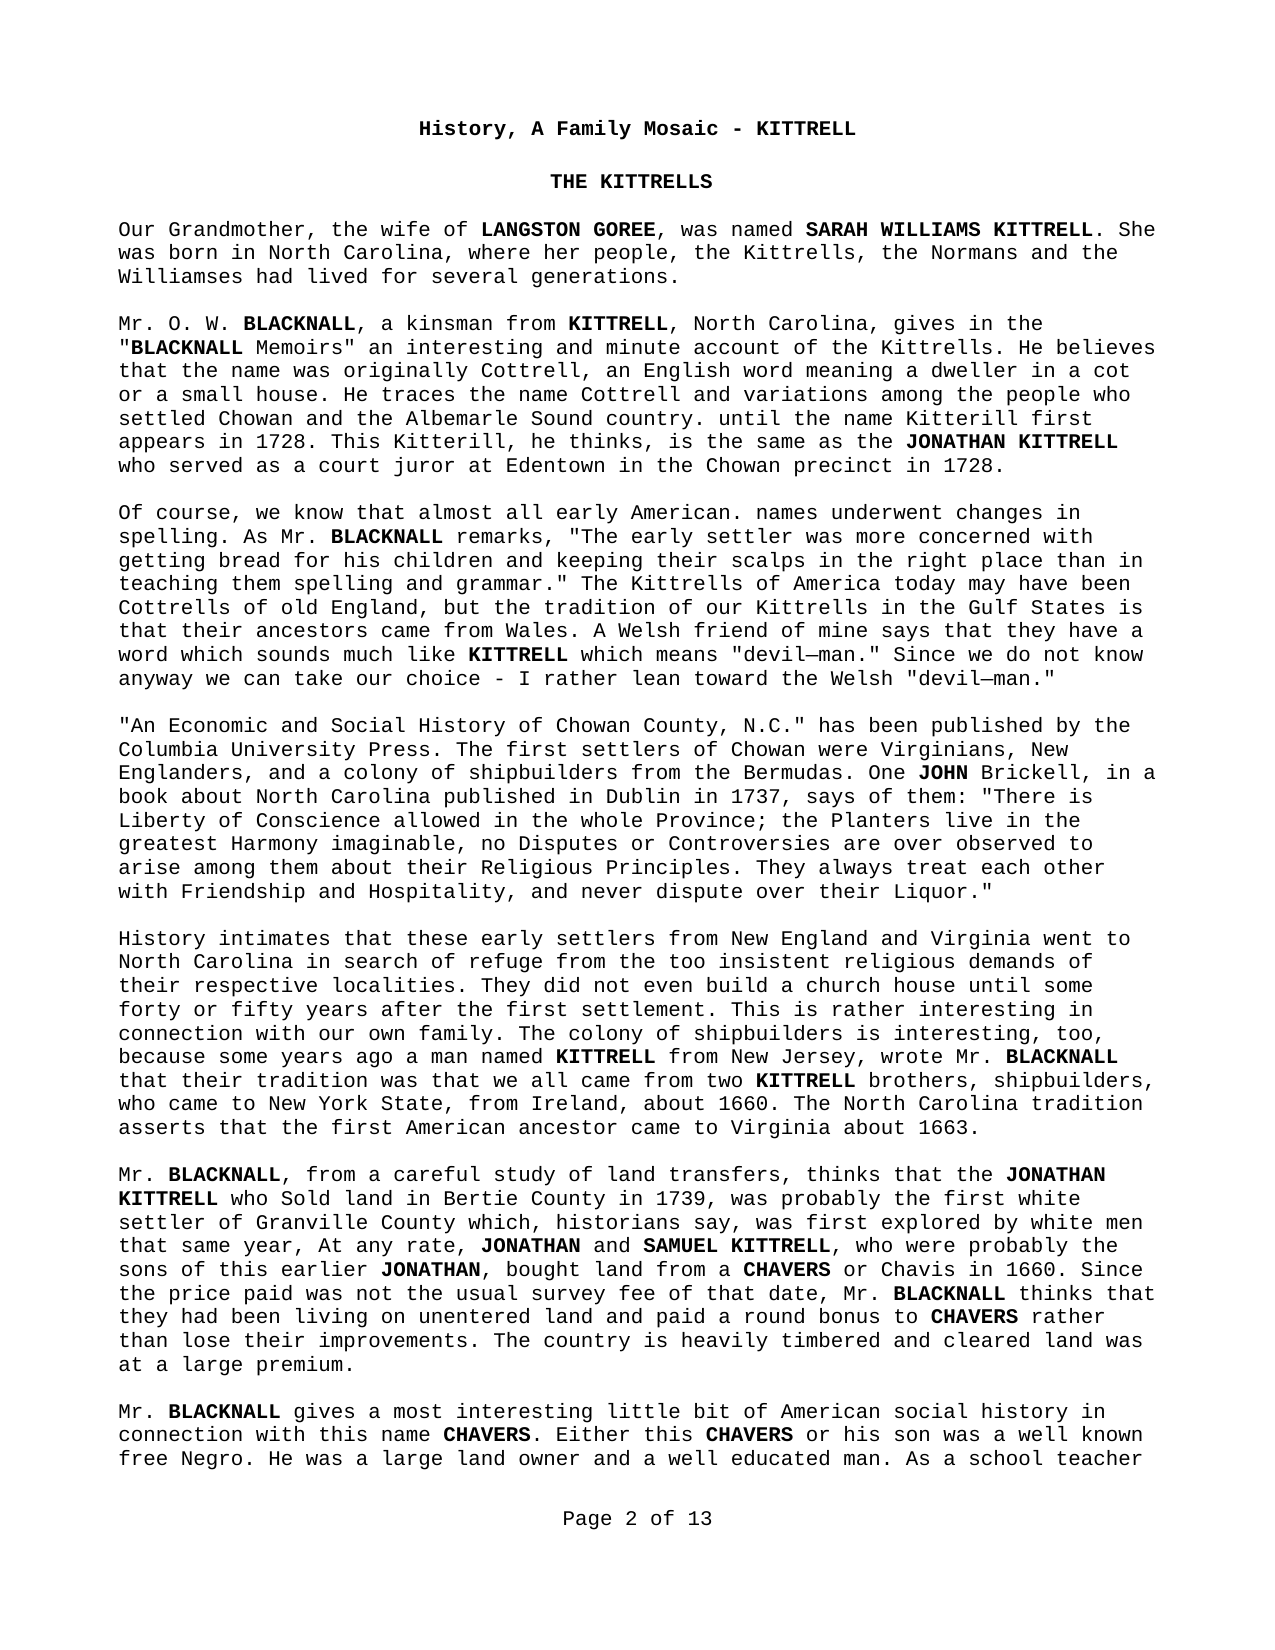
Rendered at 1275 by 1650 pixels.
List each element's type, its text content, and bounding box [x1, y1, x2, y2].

text Of course, we know that almost all early American. names underwent changes in spelling. As Mr. Blacknall remarks, "The early settler was more concerned with getting bread for his children and keeping their scalps in the right place than in teaching them spelling and grammar." The Kittrells of America today may have been Cottrells of old England, but the tradition of our Kittrells in the Gulf States is that their ancestors came from Wales. A Welsh friend of mine says that they have a word which sounds much like Kittrell which means "devil—man." Since we do not know anyway we can take our choice - I rather lean toward the Welsh "devil—man." [118, 502, 1157, 691]
text Our Grandmother, the wife of Langston Goree, was named Sarah Williams Kittrell. She was born in North Carolina, where her people, the Kittrells, the Normans and the Williamses had lived for several generations. [118, 218, 1157, 289]
text Mr. Blacknall, from a careful study of land transfers, thinks that the Jonathan Kittrell who Sold land in Bertie County in 1739, was probably the first white settler of Granville County which, historians say, was first explored by white men that same year, At any rate, Jonathan and Samuel Kittrell, who were probably the sons of this earlier Jonathan, bought land from a Chavers or Chavis in 1660. Since the price paid was not the usual survey fee of that date, Mr. Blacknall thinks that they had been living on unentered land and paid a round bonus to Chavers rather than lose their improvements. The country is heavily timbered and cleared land was at a large premium. [118, 1164, 1157, 1377]
text Mr. O. W. Blacknall, a kinsman from Kittrell, North Carolina, gives in the "Blacknall Memoirs" an interesting and minute account of the Kittrells. He believes that the name was originally Cottrell, an English word meaning a dweller in a cot or a small house. He traces the name Cottrell and variations among the people who settled Chowan and the Albemarle Sound country. until the name Kitterill first appears in 1728. This Kitterill, he thinks, is the same as the Jonathan Kittrell who served as a court juror at Edentown in the Chowan precinct in 1728. [118, 313, 1157, 479]
text History intimates that these early settlers from New England and Virginia went to North Carolina in search of refuge from the too insistent religious demands of their respective localities. They did not even build a church house until some forty or fifty years after the first settlement. This is rather interesting in connection with our own family. The colony of shipbuilders is interesting, too, because some years ago a man named Kittrell from New Jersey, wrote Mr. Blacknall that their tradition was that we all came from two Kittrell brothers, shipbuilders, who came to New York State, from Ireland, about 1660. The North Carolina tradition asserts that the first American ancestor came to Virginia about 1663. [118, 928, 1157, 1141]
text THE KITTRELLS [118, 171, 1157, 195]
text "An Economic and Social History of Chowan County, N.C." has been published by the Columbia University Press. The first settlers of Chowan were Virginians, New Englanders, and a colony of shipbuilders from the Bermudas. One John Brickell, in a book about North Carolina published in Dublin in 1737, says of them: "There is Liberty of Conscience allowed in the whole Province; the Planters live in the greatest Harmony imaginable, no Disputes or Controversies are over observed to arise among them about their Religious Principles. They always treat each other with Friendship and Hospitality, and never dispute over their Liquor." [118, 715, 1157, 904]
text Mr. Blacknall gives a most interesting little bit of American social history in connection with this name Chavers. Either this Chavers or his son was a well known free Negro. He was a large land owner and a well educated man. As a school teacher [118, 1401, 1157, 1472]
